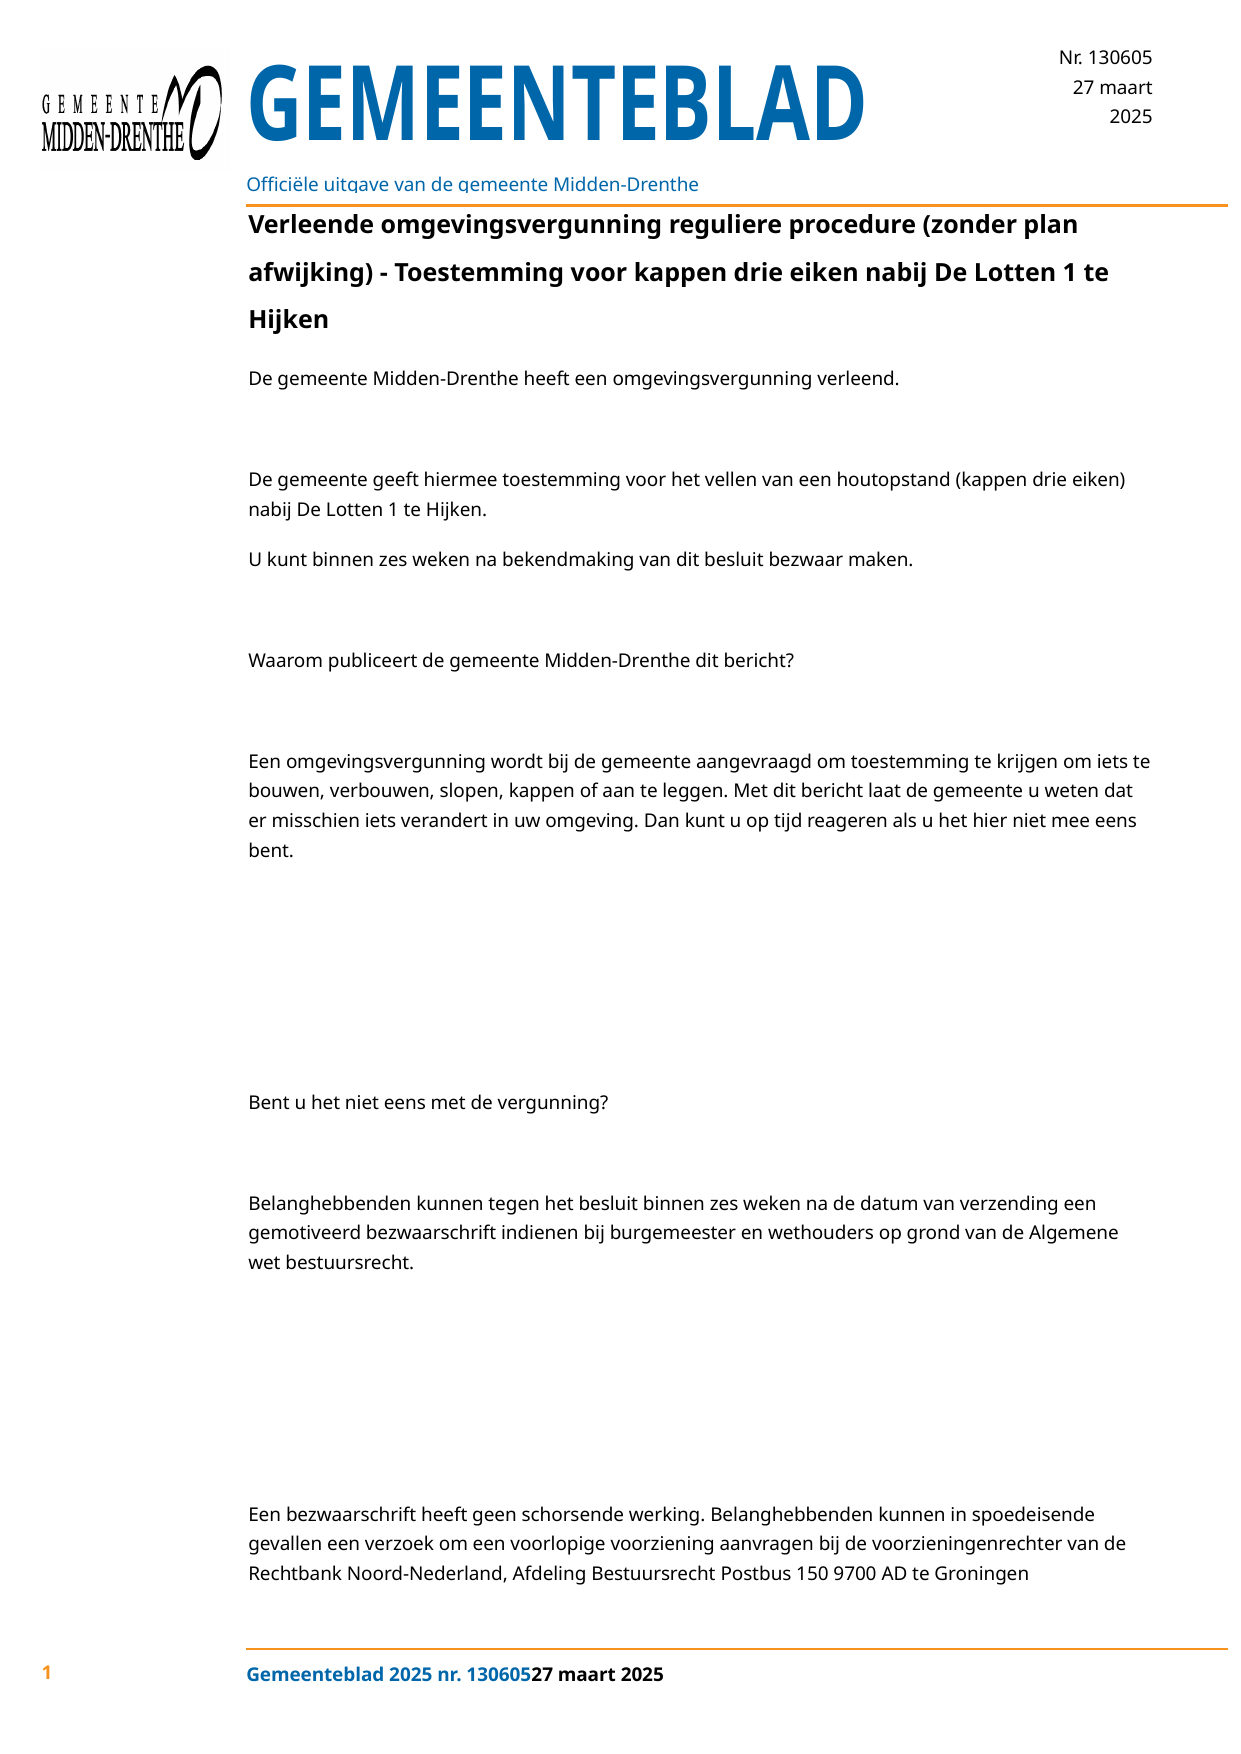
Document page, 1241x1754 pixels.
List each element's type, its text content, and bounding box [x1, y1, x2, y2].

text Een omgevingsvergunning wordt bij de gemeente aangevraagd om toestemming te krijgen om iets te bouwen, verbouwen, slopen, kappen of aan te leggen. Met dit bericht laat de gemeente u weten dat er misschien iets verandert in uw omgeving. Dan kunt u op tijd reageren als u het hier niet mee eens bent. [248, 748, 1152, 862]
text De gemeente geeft hiermee toestemming voor het vellen van een houtopstand (kappen drie eiken) nabij De Lotten 1 te Hijken. [248, 466, 1152, 522]
text Een bezwaarschrift heeft geen schorsende werking. Belanghebbenden kunnen in spoedeisende gevallen een verzoek om een voorlopige voorziening aanvragen bij de voorzieningenrechter van de Rechtbank Noord-Nederland, Afdeling Bestuursrecht Postbus 150 9700 AD te Groningen [248, 1501, 1152, 1586]
text Belanghebbenden kunnen tegen het besluit binnen zes weken na de datum van verzending een gemotiveerd bezwaarschrift indienen bij burgemeester en wethouders op grond van de Algemene wet bestuursrecht. [248, 1190, 1152, 1274]
text Waarom publiceert de gemeente Midden-Drenthe dit bericht? [248, 647, 1152, 673]
text Bent u het niet eens met de vergunning? [248, 1089, 1152, 1114]
text Verleende omgevingsvergunning reguliere procedure (zonder plan afwijking) - Toestemming voor kappen drie eiken nabij De Lotten 1 te Hijken [248, 207, 1152, 336]
picture [41, 47, 231, 172]
text U kunt binnen zes weken na bekendmaking van dit besluit bezwaar maken. [248, 546, 1152, 572]
text De gemeente Midden-Drenthe heeft een omgevingsvergunning verleend. [248, 366, 1152, 391]
